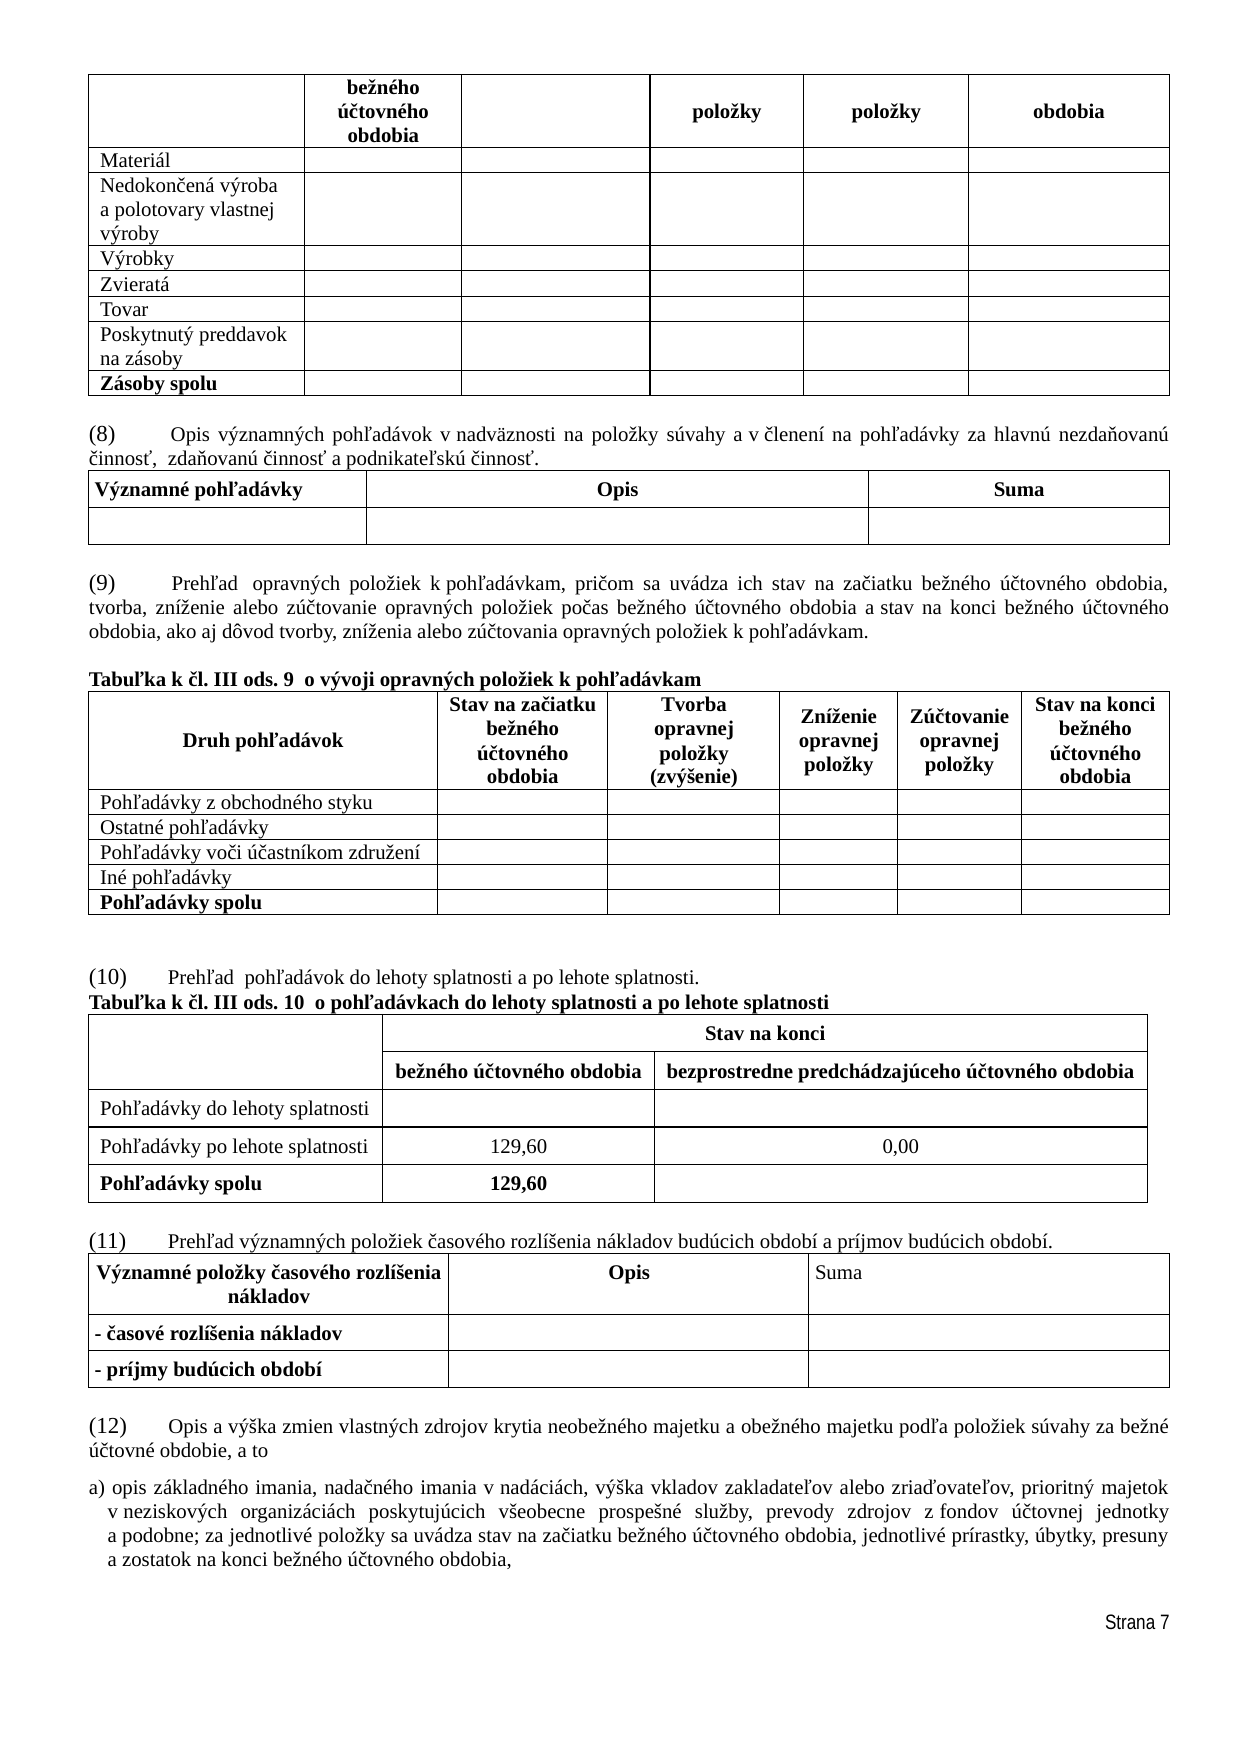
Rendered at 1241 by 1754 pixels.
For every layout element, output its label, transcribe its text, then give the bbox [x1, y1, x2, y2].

table_cell Pohľadávky spolu [89, 890, 437, 914]
table_cell [651, 271, 803, 296]
table_cell [804, 173, 968, 245]
table_header [89, 1015, 382, 1089]
table_cell Tovar [89, 297, 304, 321]
table_header Stav na konci [383, 1015, 1147, 1051]
table_cell Zvieratá [89, 271, 304, 296]
table_cell [305, 173, 461, 245]
table_cell [305, 148, 461, 172]
table_cell [651, 297, 803, 321]
table_header Suma [869, 471, 1169, 507]
list Prehľad opravných položiek k pohľadávkam, pričom sa uvádza ich stav na začiatku bežného účtovného obdobia, tvorba, zníženie alebo zúčtovanie opravných položiek počas bežného účtovného obdobia a stav na konci bežného účtovného obdobia, ako aj dôvod tvorby, zníženia alebo zúčtovania opravných položiek k pohľadávkam. [89, 569, 1169, 643]
table_cell [969, 322, 1169, 370]
table_cell [608, 815, 779, 839]
table_cell [804, 322, 968, 370]
table_header Zníženie opravnej položky [780, 692, 897, 788]
table_header Stav na konci bežného účtovného obdobia [1022, 692, 1169, 788]
table_cell [969, 173, 1169, 245]
table_header bežného účtovného obdobia [305, 75, 461, 147]
table_cell [608, 865, 779, 889]
table_cell Ostatné pohľadávky [89, 815, 437, 839]
list Opis a výška zmien vlastných zdrojov krytia neobežného majetku a obežného majetku podľa položiek súvahy za bežné účtovné obdobie, a to [89, 1412, 1169, 1462]
table_cell 129,60 [383, 1165, 654, 1202]
table_cell [462, 148, 649, 172]
list Prehľad pohľadávok do lehoty splatnosti a po lehote splatnosti. [89, 963, 1169, 989]
table_cell [449, 1351, 808, 1387]
table_cell [462, 371, 649, 395]
list Prehľad významných položiek časového rozlíšenia nákladov budúcich období a príjmov budúcich období. [89, 1227, 1169, 1253]
table_cell [1022, 815, 1169, 839]
table_cell Pohľadávky po lehote splatnosti [89, 1128, 382, 1164]
table_cell [449, 1315, 808, 1350]
table_header Tvorba opravnej položky (zvýšenie) [608, 692, 779, 788]
table_cell Pohľadávky do lehoty splatnosti [89, 1090, 382, 1126]
table_cell [655, 1090, 1147, 1126]
table_cell [1022, 840, 1169, 864]
table_cell [383, 1090, 654, 1126]
table_cell [898, 890, 1021, 914]
table_cell [608, 790, 779, 814]
table_cell [804, 371, 968, 395]
table_cell [898, 840, 1021, 864]
table_cell [651, 246, 803, 270]
table_cell [898, 815, 1021, 839]
table_cell Pohľadávky spolu [89, 1165, 382, 1202]
table_cell [305, 271, 461, 296]
table_header Významné položky časového rozlíšenia nákladov [89, 1254, 448, 1314]
table_header Suma [809, 1254, 1169, 1314]
table_cell Pohľadávky z obchodného styku [89, 790, 437, 814]
table_header Opis [449, 1254, 808, 1314]
table_cell [969, 371, 1169, 395]
table_header [462, 75, 649, 147]
table_cell [462, 297, 649, 321]
table_cell [438, 815, 607, 839]
table_cell [305, 322, 461, 370]
table_cell [780, 815, 897, 839]
table_cell [462, 173, 649, 245]
table_cell Výrobky [89, 246, 304, 270]
table_cell [780, 790, 897, 814]
table_cell 129,60 [383, 1128, 654, 1164]
table_cell [651, 322, 803, 370]
table_cell [608, 890, 779, 914]
table_header [89, 75, 304, 147]
table_cell [305, 371, 461, 395]
table_cell Pohľadávky voči účastníkom združení [89, 840, 437, 864]
table_cell Iné pohľadávky [89, 865, 437, 889]
table_cell [655, 1165, 1147, 1202]
table_cell [809, 1351, 1169, 1387]
table_cell Zásoby spolu [89, 371, 304, 395]
table_cell [780, 890, 897, 914]
table_cell [780, 840, 897, 864]
table_cell [804, 297, 968, 321]
table_header Zúčtovanie opravnej položky [898, 692, 1021, 788]
table_header obdobia [969, 75, 1169, 147]
table_cell [1022, 790, 1169, 814]
table_cell [438, 865, 607, 889]
table_cell [438, 890, 607, 914]
text Tabuľka k čl. III ods. 9 o vývoji opravných položiek k pohľadávkam [89, 667, 1169, 691]
table_cell [438, 790, 607, 814]
table_cell [367, 508, 868, 543]
table_cell [462, 246, 649, 270]
table_header Stav na začiatku bežného účtovného obdobia [438, 692, 607, 788]
table_cell Materiál [89, 148, 304, 172]
table_cell [305, 246, 461, 270]
table_header položky [804, 75, 968, 147]
table_cell - príjmy budúcich období [89, 1351, 448, 1387]
table_cell [969, 297, 1169, 321]
table_cell [438, 840, 607, 864]
table_cell [804, 148, 968, 172]
table_cell [651, 371, 803, 395]
table_cell [809, 1315, 1169, 1350]
table_cell [1022, 865, 1169, 889]
table_cell [608, 840, 779, 864]
table_cell [898, 790, 1021, 814]
table_header Opis [367, 471, 868, 507]
table_cell bezprostredne predchádzajúceho účtovného obdobia [655, 1052, 1147, 1089]
table_cell [969, 271, 1169, 296]
list Opis významných pohľadávok v nadväznosti na položky súvahy a v členení na pohľadávky za hlavnú nezdaňovanú činnosť, zdaňovanú činnosť a podnikateľskú činnosť. [89, 420, 1169, 470]
table_cell 0,00 [655, 1128, 1147, 1164]
table_cell [780, 865, 897, 889]
text a) opis základného imania, nadačného imania v nadáciách, výška vkladov zakladateľov alebo zriaďovateľov, prioritný majetok v neziskových organizáciách poskytujúcich všeobecne prospešné služby, prevody zdrojov z fondov účtovnej jednotky a podobne; za jednotlivé položky sa uvádza stav na začiatku bežného účtovného obdobia, jednotlivé prírastky, úbytky, presuny a zostatok na konci bežného účtovného obdobia, [89, 1475, 1169, 1571]
table_cell [869, 508, 1169, 543]
table_cell Poskytnutý preddavok na zásoby [89, 322, 304, 370]
table_cell [1022, 890, 1169, 914]
text Tabuľka k čl. III ods. 10 o pohľadávkach do lehoty splatnosti a po lehote splatnosti [89, 989, 1169, 1014]
table_cell [651, 148, 803, 172]
table_cell [462, 271, 649, 296]
table_cell [969, 148, 1169, 172]
table_cell [305, 297, 461, 321]
table_cell Nedokončená výroba a polotovary vlastnej výroby [89, 173, 304, 245]
table_cell [651, 173, 803, 245]
table_cell [804, 246, 968, 270]
table_cell [462, 322, 649, 370]
table_cell [969, 246, 1169, 270]
table_cell bežného účtovného obdobia [383, 1052, 654, 1089]
table_header Druh pohľadávok [89, 692, 437, 788]
table_cell [89, 508, 366, 543]
table_cell - časové rozlíšenia nákladov [89, 1315, 448, 1350]
table_header položky [651, 75, 803, 147]
table_cell [804, 271, 968, 296]
table_header Významné pohľadávky [89, 471, 366, 507]
table_cell [898, 865, 1021, 889]
